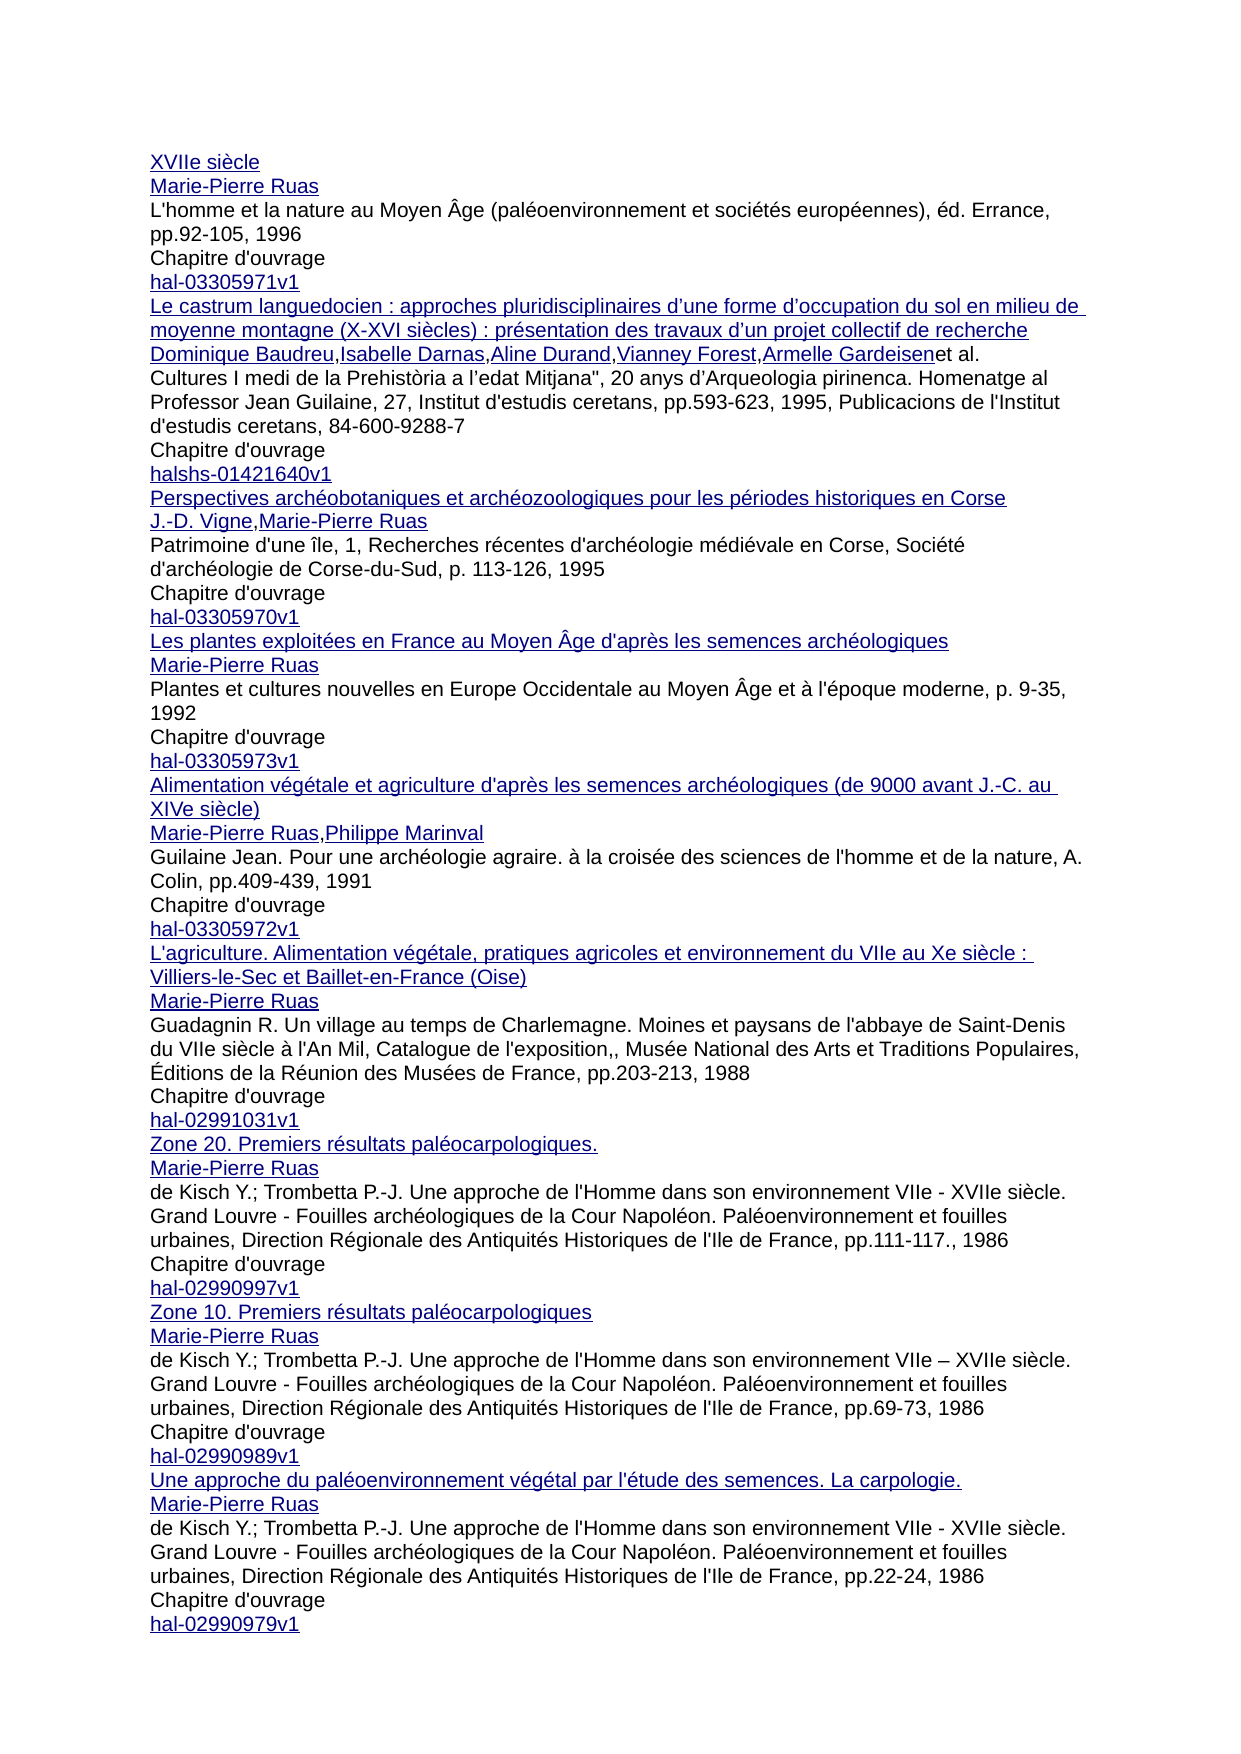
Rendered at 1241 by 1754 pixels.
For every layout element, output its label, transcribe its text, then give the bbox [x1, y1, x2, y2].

table_cell Une approche du paléoenvironnement végétal par l'étude des semences. La carpologie. Marie-Pierre Ruas de Kisch Y.; Trombetta P.-J. Une approche de l'Homme dans son environnement VIIe - XVIIe siècle. Grand Louvre - Fouilles archéologiques de la Cour Napoléon. Paléoenvironnement et fouilles urbaines, Direction Régionale des Antiquités Historiques de l'Ile de France, pp.22-24, 1986 Chapitre d'ouvrage hal-02990979v1 [150, 1468, 1090, 1635]
table_cell L'agriculture. Alimentation végétale, pratiques agricoles et environnement du VIIe au Xe siècle : Villiers-le-Sec et Baillet-en-France (Oise) Marie-Pierre Ruas Guadagnin R. Un village au temps de Charlemagne. Moines et paysans de l'abbaye de Saint-Denis du VIIe siècle à l'An Mil, Catalogue de l'exposition,, Musée National des Arts et Traditions Populaires, Éditions de la Réunion des Musées de France, pp.203-213, 1988 Chapitre d'ouvrage hal-02991031v1 [150, 941, 1090, 1132]
table_cell Perspectives archéobotaniques et archéozoologiques pour les périodes historiques en Corse J.-D. Vigne,Marie-Pierre Ruas Patrimoine d'une île, 1, Recherches récentes d'archéologie médiévale en Corse, Société d'archéologie de Corse-du-Sud, p. 113-126, 1995 Chapitre d'ouvrage hal-03305970v1 [150, 485, 1090, 629]
table_cell Zone 20. Premiers résultats paléocarpologiques. Marie-Pierre Ruas de Kisch Y.; Trombetta P.-J. Une approche de l'Homme dans son environnement VIIe - XVIIe siècle. Grand Louvre - Fouilles archéologiques de la Cour Napoléon. Paléoenvironnement et fouilles urbaines, Direction Régionale des Antiquités Historiques de l'Ile de France, pp.111-117., 1986 Chapitre d'ouvrage hal-02990997v1 [150, 1132, 1090, 1300]
table_cell Les plantes exploitées en France au Moyen Âge d'après les semences archéologiques Marie-Pierre Ruas Plantes et cultures nouvelles en Europe Occidentale au Moyen Âge et à l'époque moderne, p. 9-35, 1992 Chapitre d'ouvrage hal-03305973v1 [150, 629, 1090, 773]
table_cell XVIIe siècle Marie-Pierre Ruas L'homme et la nature au Moyen Âge (paléoenvironnement et sociétés européennes), éd. Errance, pp.92-105, 1996 Chapitre d'ouvrage hal-03305971v1 [150, 150, 1090, 294]
table_cell Zone 10. Premiers résultats paléocarpologiques Marie-Pierre Ruas de Kisch Y.; Trombetta P.-J. Une approche de l'Homme dans son environnement VIIe – XVIIe siècle. Grand Louvre - Fouilles archéologiques de la Cour Napoléon. Paléoenvironnement et fouilles urbaines, Direction Régionale des Antiquités Historiques de l'Ile de France, pp.69-73, 1986 Chapitre d'ouvrage hal-02990989v1 [150, 1300, 1090, 1468]
table_cell Le castrum languedocien : approches pluridisciplinaires d’une forme d’occupation du sol en milieu de moyenne montagne (X-XVI siècles) : présentation des travaux d’un projet collectif de recherche Dominique Baudreu,Isabelle Darnas,Aline Durand,Vianney Forest,Armelle Gardeisenet al. Cultures I medi de la Prehistòria a l’edat Mitjana", 20 anys d’Arqueologia pirinenca. Homenatge al Professor Jean Guilaine, 27, Institut d'estudis ceretans, pp.593-623, 1995, Publicacions de l'Institut d'estudis ceretans, 84-600-9288-7 Chapitre d'ouvrage halshs-01421640v1 [150, 294, 1090, 485]
table_cell Alimentation végétale et agriculture d'après les semences archéologiques (de 9000 avant J.-C. au XIVe siècle) Marie-Pierre Ruas,Philippe Marinval Guilaine Jean. Pour une archéologie agraire. à la croisée des sciences de l'homme et de la nature, A. Colin, pp.409-439, 1991 Chapitre d'ouvrage hal-03305972v1 [150, 773, 1090, 941]
